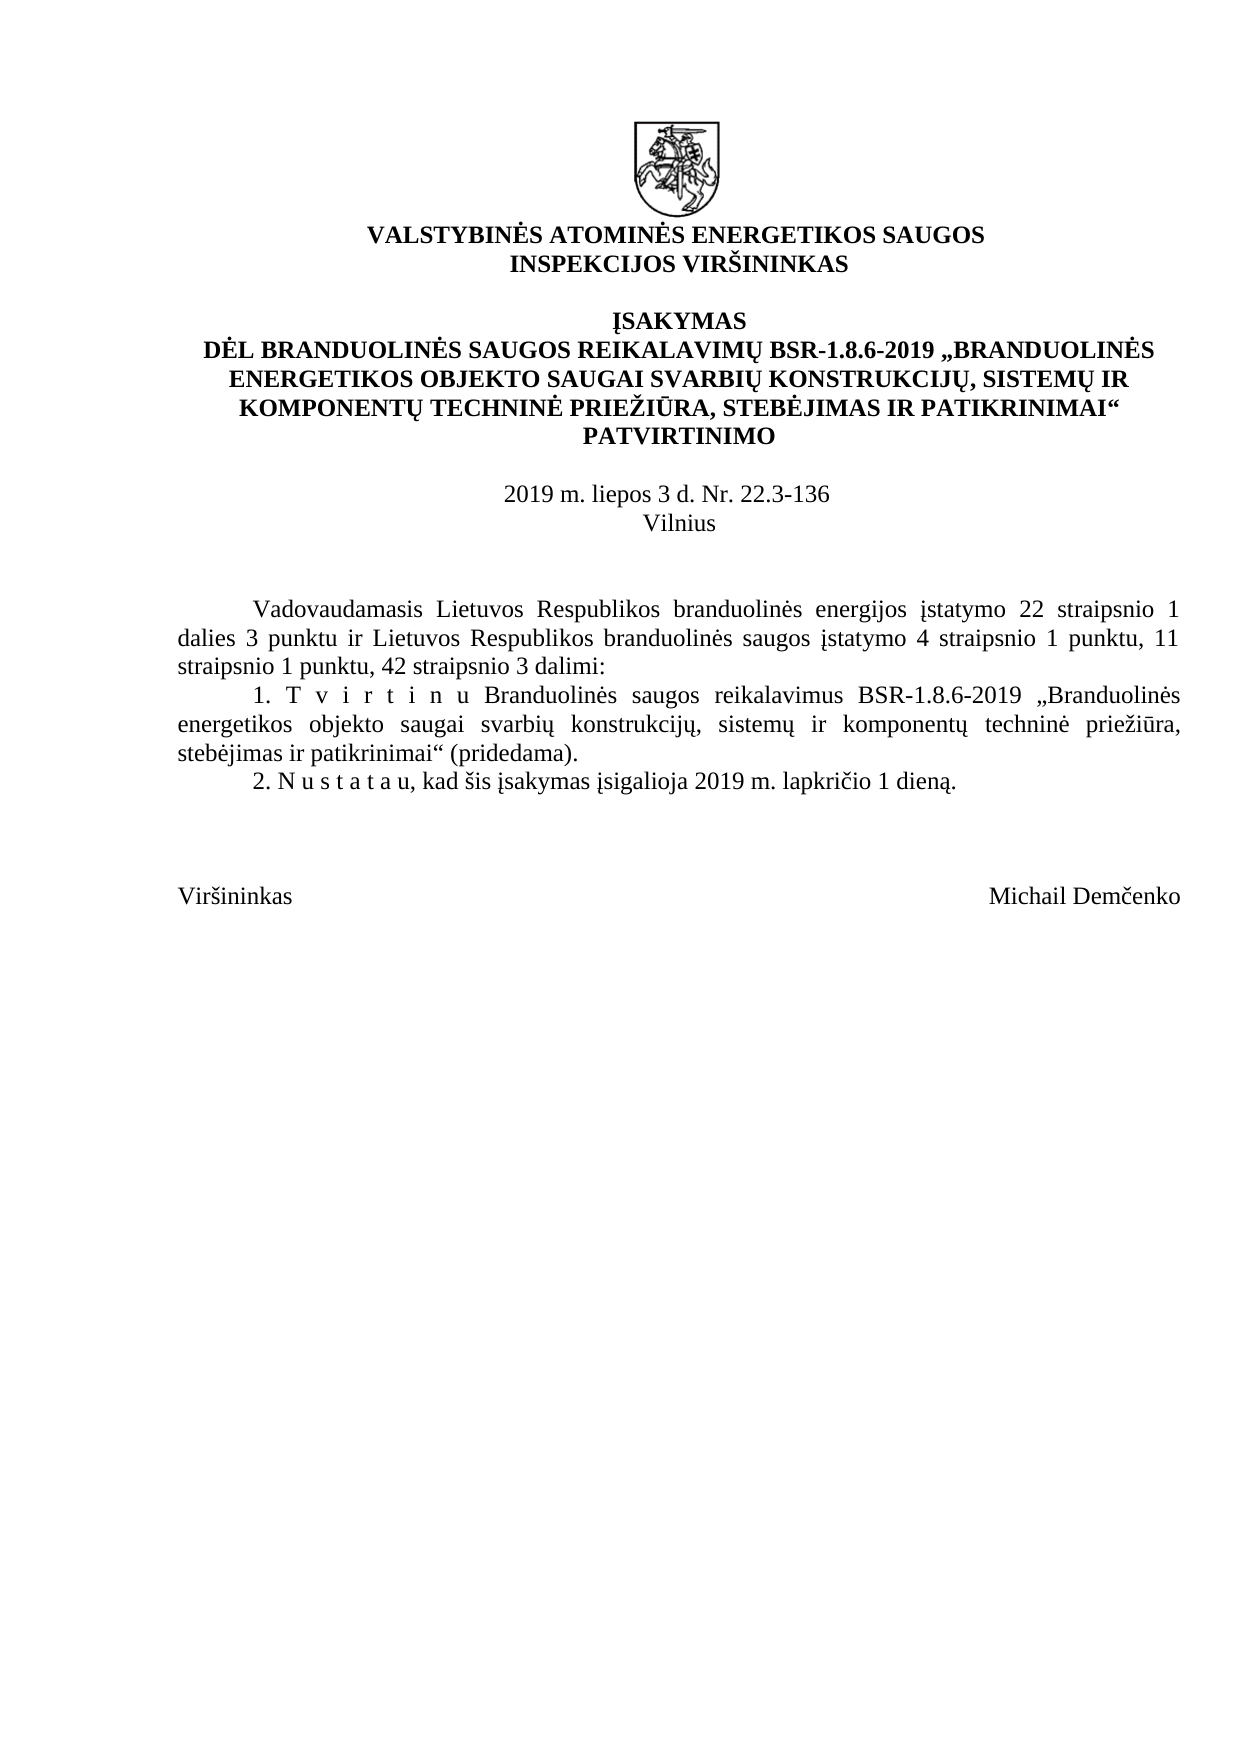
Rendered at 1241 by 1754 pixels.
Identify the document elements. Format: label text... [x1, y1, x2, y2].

text Vilnius [177, 508, 1181, 536]
text ĮSAKYMAS [177, 306, 1181, 335]
text DĖL BRANDUOLINĖS SAUGOS REIKALAVIMŲ BSR-1.8.6-2019 „BRANDUOLINĖS ENERGETIKOS OBJEKTO SAUGAI SVARBIŲ KONSTRUKCIJŲ, SISTEMŲ IR KOMPONENTŲ TECHNINĖ PRIEŽIŪRA, STEBĖJIMAS IR PATIKRINIMAI“ PATVIRTINIMO [177, 335, 1181, 450]
text 1. T v i r t i n u Branduolinės saugos reikalavimus BSR-1.8.6-2019 „Branduolinės energetikos objekto saugai svarbių konstrukcijų, sistemų ir komponentų techninė priežiūra, stebėjimas ir patikrinimai“ (pridedama). [177, 680, 1181, 766]
text 2019 m. liepos 3 d. Nr. 22.3-136 [177, 479, 1181, 508]
text VALSTYBINĖS ATOMINĖS ENERGETIKOS SAUGOS [177, 220, 1181, 249]
text Vadovaudamasis Lietuvos Respublikos branduolinės energijos įstatymo 22 straipsnio 1 dalies 3 punktu ir Lietuvos Respublikos branduolinės saugos įstatymo 4 straipsnio 1 punktu, 11 straipsnio 1 punktu, 42 straipsnio 3 dalimi: [177, 594, 1181, 680]
text 2. N u s t a t a u, kad šis įsakymas įsigalioja 2019 m. lapkričio 1 dieną. [177, 766, 1181, 795]
text Viršininkas Michail Demčenko [177, 881, 1181, 910]
text INSPEKCIJOS VIRŠININKAS [177, 249, 1181, 278]
